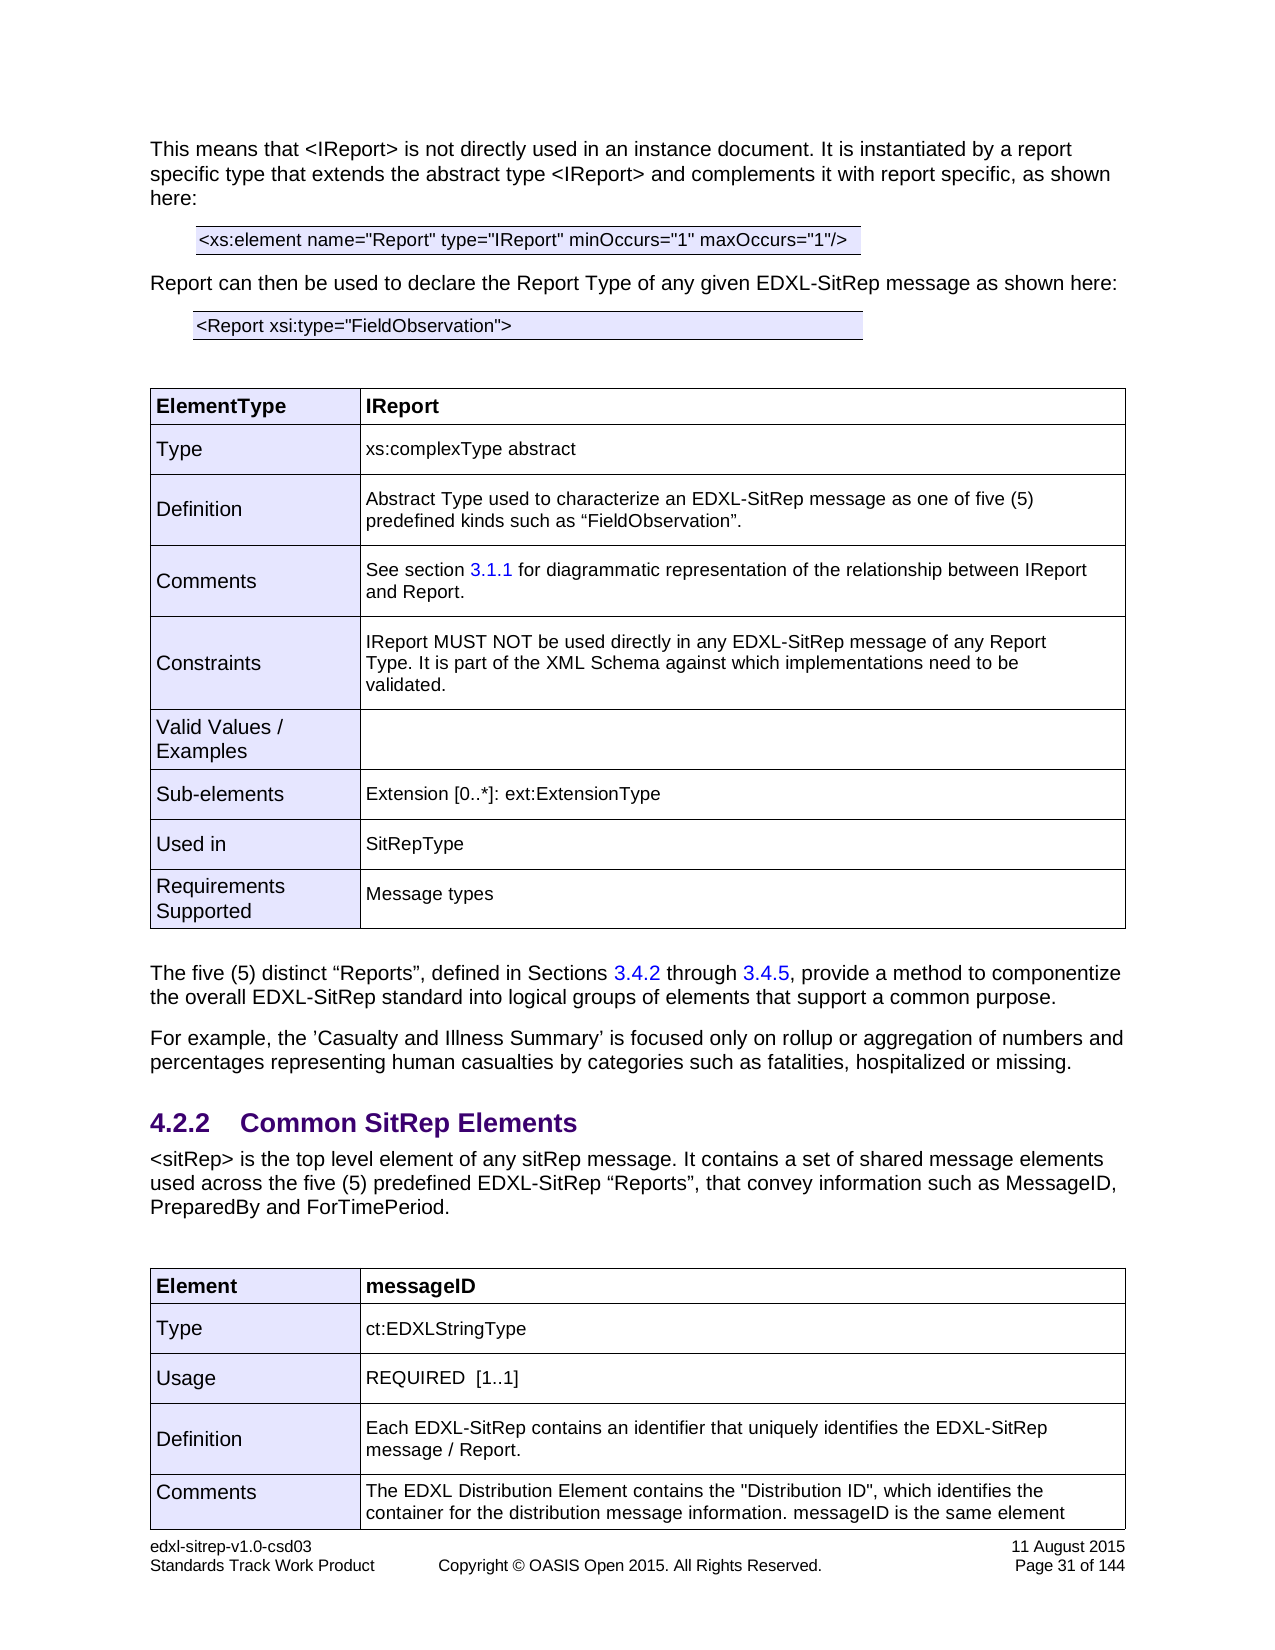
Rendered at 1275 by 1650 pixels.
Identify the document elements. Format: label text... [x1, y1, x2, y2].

table_cell Comments [151, 1475, 360, 1529]
text Report can then be used to declare the Report Type of any given EDXL-SitRep message as shown here: [150, 271, 1125, 295]
table_cell Definition [151, 475, 360, 545]
table_cell Requirements Supported [151, 870, 360, 928]
text <Report xsi:type="FieldObservation"> [193, 312, 863, 339]
table_cell Each EDXL-SitRep contains an identifier that uniquely identifies the EDXL-SitRep message / Report. [361, 1404, 1125, 1474]
table_cell ct:EDXLStringType [361, 1304, 1125, 1353]
table_cell Constraints [151, 617, 360, 709]
table_cell Comments [151, 546, 360, 616]
table_cell Used in [151, 820, 360, 869]
table_cell Message types [361, 870, 1125, 928]
table_cell IReport MUST NOT be used directly in any EDXL-SitRep message of any Report Type. It is part of the XML Schema against which implementations need to be validated. [361, 617, 1125, 709]
table_cell [361, 710, 1125, 769]
table_header Element [151, 1269, 360, 1303]
table_cell Sub-elements [151, 770, 360, 819]
subtitle Common SitRep Elements [150, 1107, 1125, 1138]
text <sitRep> is the top level element of any sitRep message. It contains a set of shared message elements used across the five (5) predefined EDXL-SitRep “Reports”, that convey information such as MessageID, PreparedBy and ForTimePeriod. [150, 1146, 1125, 1219]
table_cell xs:complexType abstract [361, 425, 1125, 474]
text <xs:element name="Report" type="IReport" minOccurs="1" maxOccurs="1"/> [196, 227, 861, 254]
table_cell REQUIRED [1..1] [361, 1354, 1125, 1403]
table_header IReport [361, 389, 1125, 424]
table_header messageID [361, 1269, 1125, 1303]
table_header ElementType [151, 389, 360, 424]
table_cell The EDXL Distribution Element contains the "Distribution ID", which identifies the container for the distribution message information. messageID is the same element [361, 1475, 1125, 1529]
table_cell Type [151, 425, 360, 474]
table_cell Valid Values / Examples [151, 710, 360, 769]
table_cell Definition [151, 1404, 360, 1474]
table_cell Extension [0..*]: ext:ExtensionType [361, 770, 1125, 819]
text For example, the ’Casualty and Illness Summary’ is focused only on rollup or aggregation of numbers and percentages representing human casualties by categories such as fatalities, hospitalized or missing. [150, 1026, 1125, 1074]
table_cell Usage [151, 1354, 360, 1403]
table_cell Type [151, 1304, 360, 1353]
table_cell Abstract Type used to characterize an EDXL-SitRep message as one of five (5) predefined kinds such as “FieldObservation”. [361, 475, 1125, 545]
table_cell See section 3.1.1 for diagrammatic representation of the relationship between IReport and Report. [361, 546, 1125, 616]
text This means that <IReport> is not directly used in an instance document. It is instantiated by a report specific type that extends the abstract type <IReport> and complements it with report specific, as shown here: [150, 137, 1125, 209]
text The five (5) distinct “Reports”, defined in Sections 3.4.2 through 3.4.5, provide a method to componentize the overall EDXL-SitRep standard into logical groups of elements that support a common purpose. [150, 961, 1125, 1009]
table_cell SitRepType [361, 820, 1125, 869]
